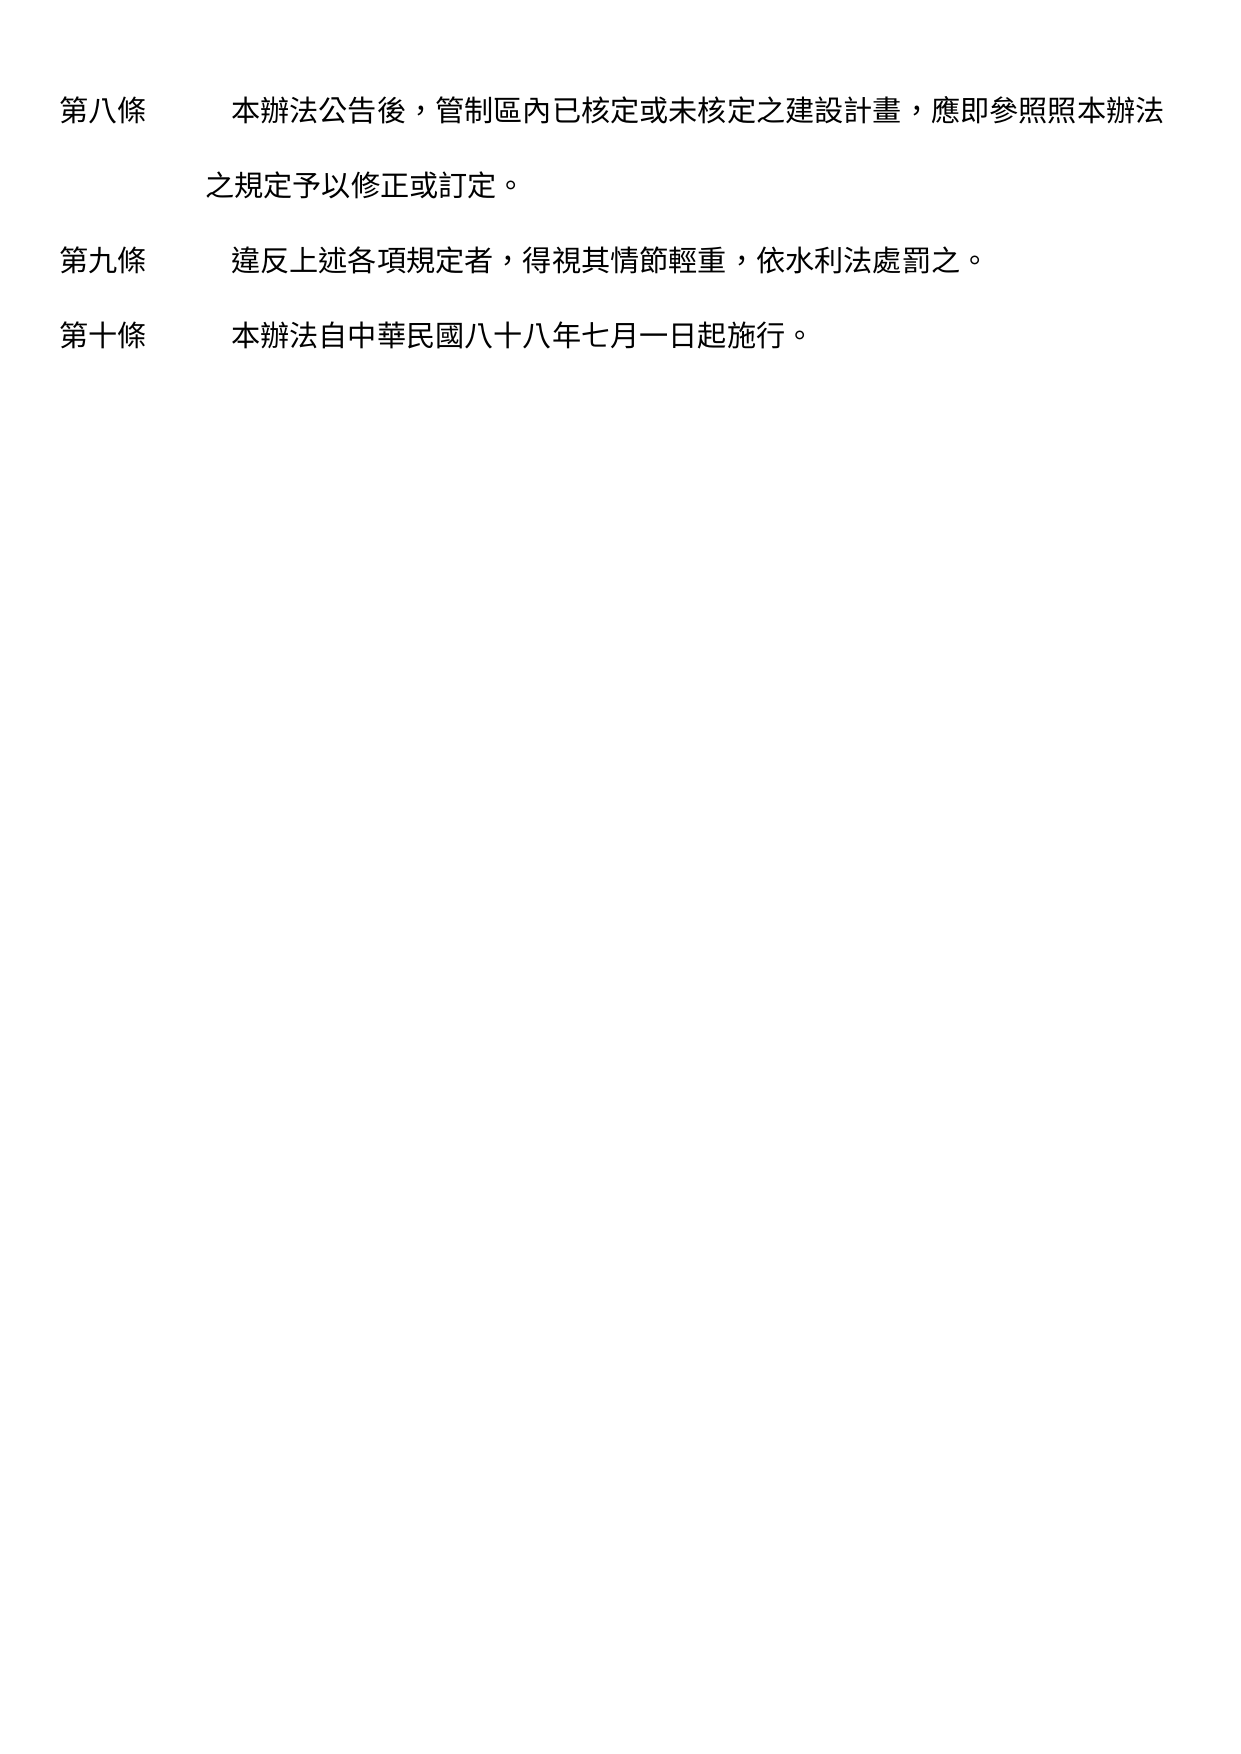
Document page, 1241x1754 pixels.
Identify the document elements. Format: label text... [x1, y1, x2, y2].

text 第十條 本辦法自中華民國八十八年七月一日起施行。 [59, 296, 1181, 371]
text 第八條 本辦法公告後，管制區內已核定或未核定之建設計畫，應即參照照本辦法之規定予以修正或訂定。 [59, 71, 1181, 221]
text 第九條 違反上述各項規定者，得視其情節輕重，依水利法處罰之。 [59, 221, 1181, 296]
